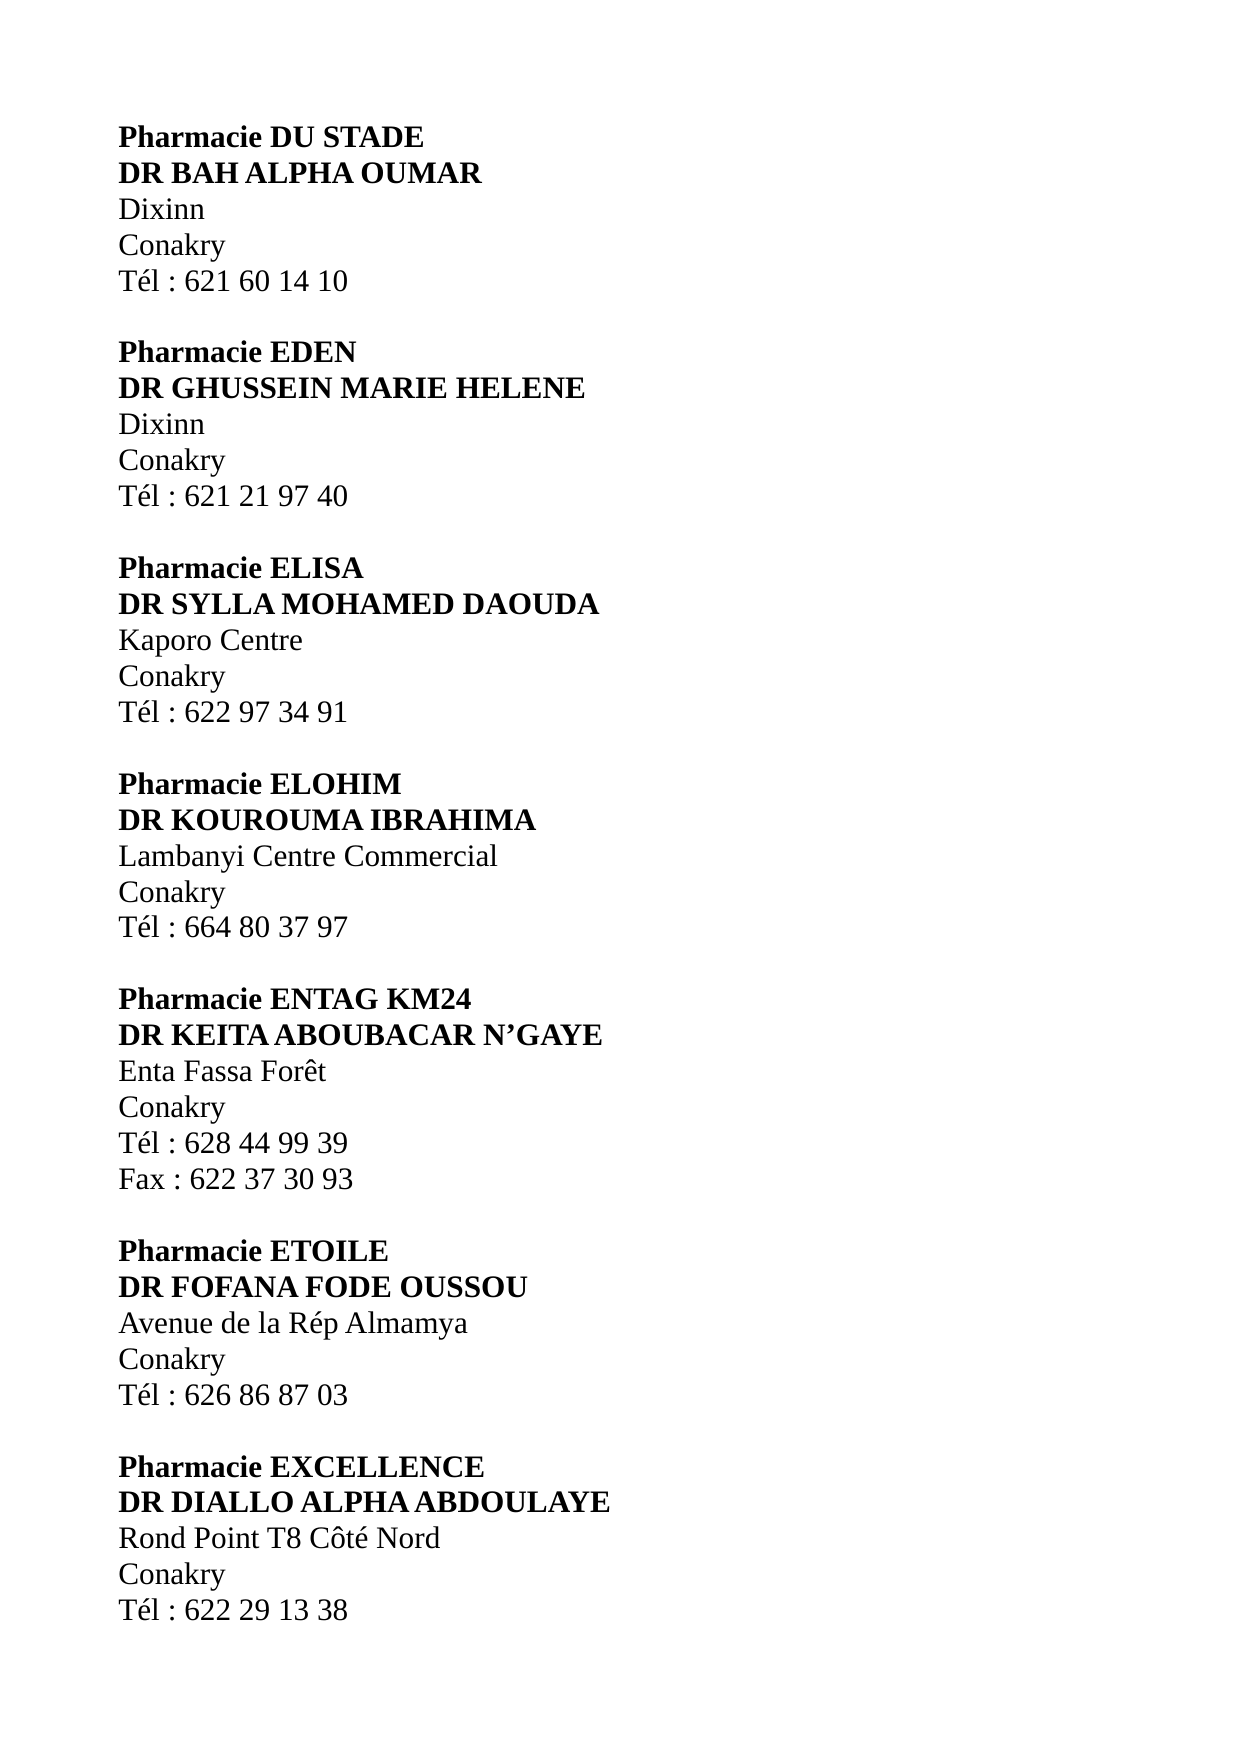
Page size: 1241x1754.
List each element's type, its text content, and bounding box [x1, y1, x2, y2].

text Tél : 621 21 97 40 [118, 477, 1122, 513]
text Pharmacie EDEN [118, 334, 1122, 370]
text DR FOFANA FODE OUSSOU [118, 1268, 1122, 1304]
text Dixinn [118, 190, 1122, 226]
text Avenue de la Rép Almamya [118, 1304, 1122, 1340]
text Conakry [118, 1088, 1122, 1124]
text Rond Point T8 Côté Nord [118, 1520, 1122, 1556]
text Conakry [118, 657, 1122, 693]
text Tél : 628 44 99 39 [118, 1124, 1122, 1160]
text Enta Fassa Forêt [118, 1052, 1122, 1088]
text DR GHUSSEIN MARIE HELENE [118, 370, 1122, 406]
text Fax : 622 37 30 93 [118, 1160, 1122, 1196]
text Pharmacie ENTAG KM24 [118, 981, 1122, 1017]
text Tél : 622 97 34 91 [118, 693, 1122, 729]
text DR DIALLO ALPHA ABDOULAYE [118, 1484, 1122, 1520]
text Tél : 622 29 13 38 [118, 1592, 1122, 1627]
text Kaporo Centre [118, 621, 1122, 657]
text DR KEITA ABOUBACAR N’GAYE [118, 1017, 1122, 1052]
text Pharmacie ELOHIM [118, 765, 1122, 801]
text Conakry [118, 442, 1122, 477]
text Pharmacie ELISA [118, 549, 1122, 585]
text Dixinn [118, 406, 1122, 442]
text Lambanyi Centre Commercial [118, 837, 1122, 873]
text Pharmacie EXCELLENCE [118, 1448, 1122, 1484]
text Tél : 626 86 87 03 [118, 1376, 1122, 1412]
text DR BAH ALPHA OUMAR [118, 154, 1122, 190]
text Tél : 664 80 37 97 [118, 909, 1122, 945]
text Conakry [118, 1556, 1122, 1592]
text Conakry [118, 226, 1122, 262]
text DR KOUROUMA IBRAHIMA [118, 801, 1122, 837]
text Conakry [118, 1340, 1122, 1376]
text Tél : 621 60 14 10 [118, 262, 1122, 298]
text Conakry [118, 873, 1122, 909]
text Pharmacie DU STADE [118, 118, 1122, 154]
text Pharmacie ETOILE [118, 1232, 1122, 1268]
text DR SYLLA MOHAMED DAOUDA [118, 585, 1122, 621]
